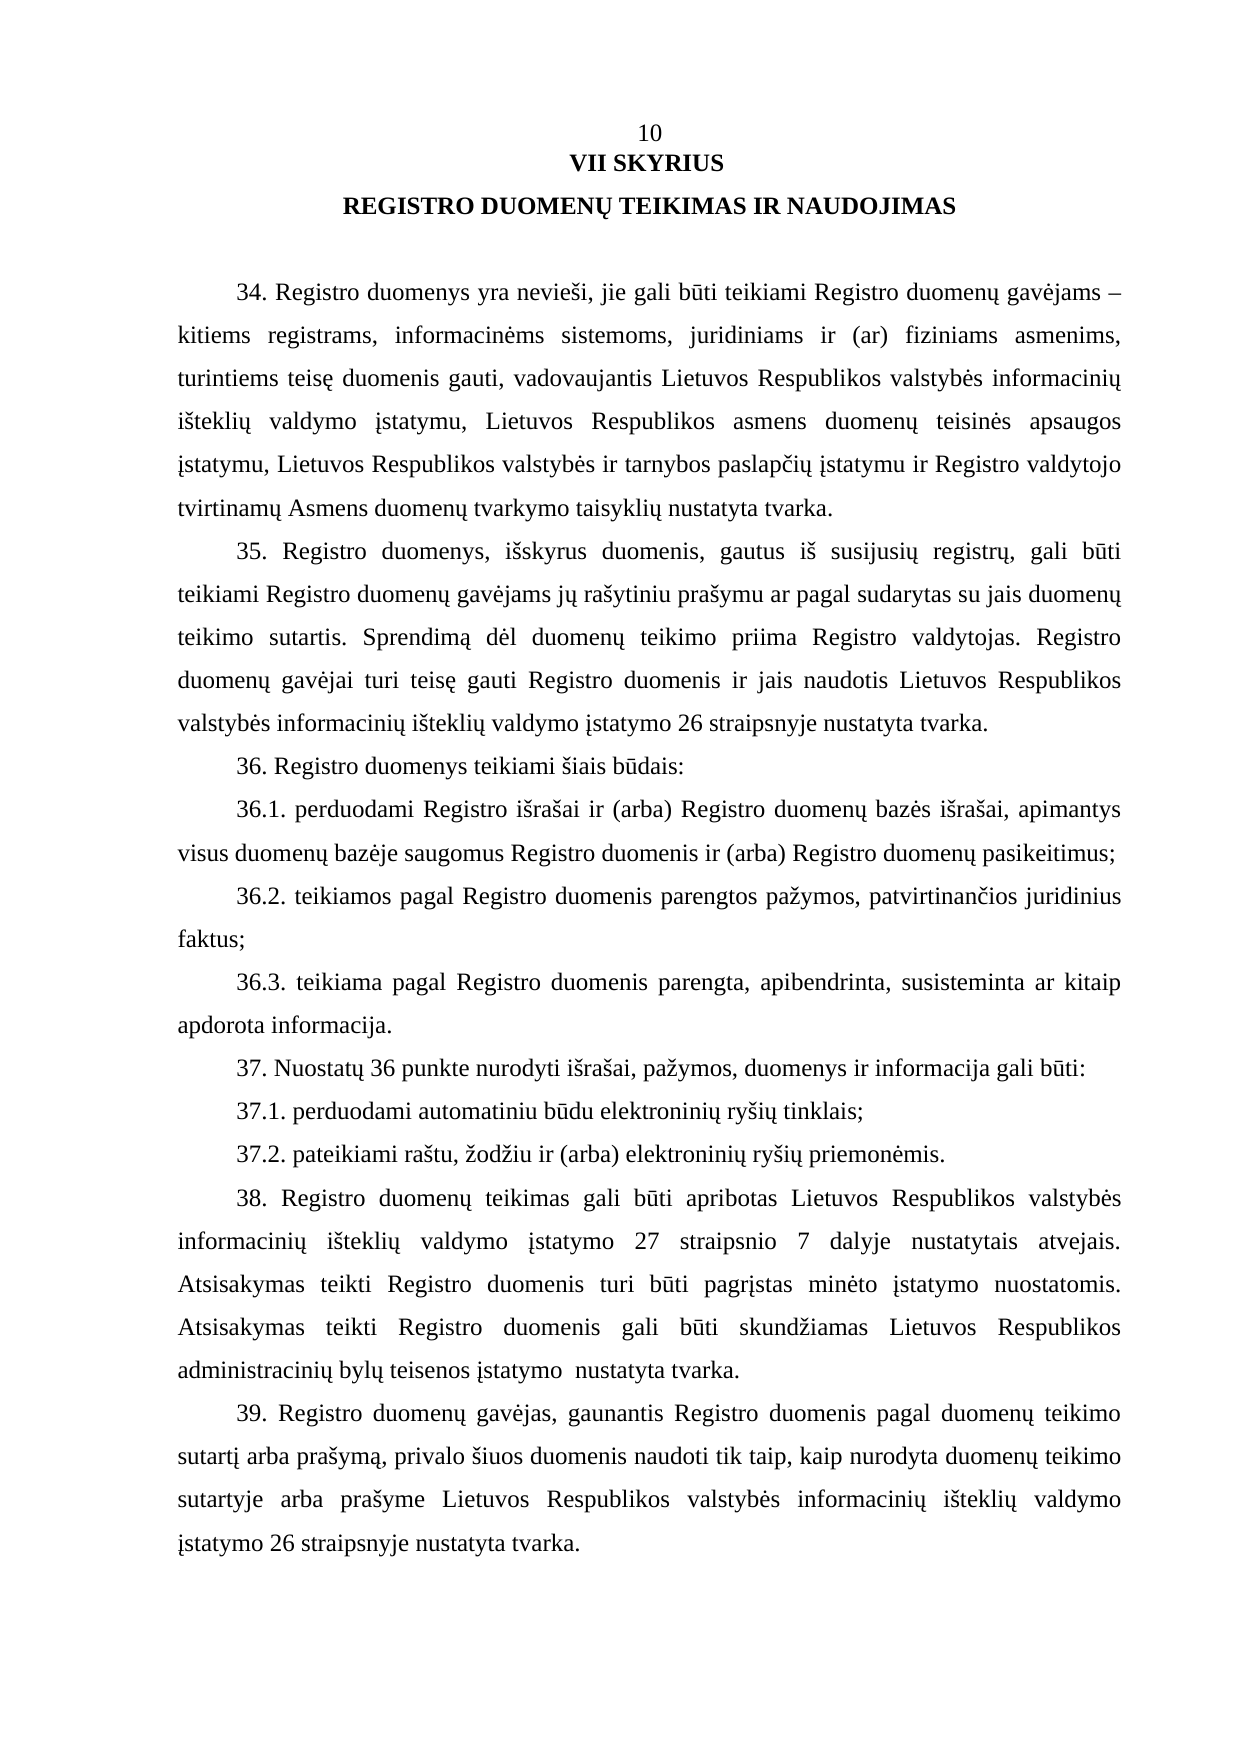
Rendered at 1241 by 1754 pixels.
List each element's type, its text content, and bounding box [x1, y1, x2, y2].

text VII SKYRIUS [177, 148, 1122, 176]
text 38. Registro duomenų teikimas gali būti apribotas Lietuvos Respublikos valstybės informacinių išteklių valdymo įstatymo 27 straipsnio 7 dalyje nustatytais atvejais. Atsisakymas teikti Registro duomenis turi būti pagrįstas minėto įstatymo nuostatomis. Atsisakymas teikti Registro duomenis gali būti skundžiamas Lietuvos Respublikos administracinių bylų teisenos įstatymo nustatyta tvarka. [177, 1183, 1122, 1384]
text 37. Nuostatų 36 punkte nurodyti išrašai, pažymos, duomenys ir informacija gali būti: [177, 1053, 1122, 1082]
text 37.2. pateikiami raštu, žodžiu ir (arba) elektroninių ryšių priemonėmis. [177, 1139, 1122, 1168]
text 39. Registro duomenų gavėjas, gaunantis Registro duomenis pagal duomenų teikimo sutartį arba prašymą, privalo šiuos duomenis naudoti tik taip, kaip nurodyta duomenų teikimo sutartyje arba prašyme Lietuvos Respublikos valstybės informacinių išteklių valdymo įstatymo 26 straipsnyje nustatyta tvarka. [177, 1398, 1122, 1556]
text 37.1. perduodami automatiniu būdu elektroninių ryšių tinklais; [177, 1096, 1122, 1125]
text 36.1. perduodami Registro išrašai ir (arba) Registro duomenų bazės išrašai, apimantys visus duomenų bazėje saugomus Registro duomenis ir (arba) Registro duomenų pasikeitimus; [177, 794, 1122, 866]
text 35. Registro duomenys, išskyrus duomenis, gautus iš susijusių registrų, gali būti teikiami Registro duomenų gavėjams jų rašytiniu prašymu ar pagal sudarytas su jais duomenų teikimo sutartis. Sprendimą dėl duomenų teikimo priima Registro valdytojas. Registro duomenų gavėjai turi teisę gauti Registro duomenis ir jais naudotis Lietuvos Respublikos valstybės informacinių išteklių valdymo įstatymo 26 straipsnyje nustatyta tvarka. [177, 536, 1122, 737]
text 34. Registro duomenys yra nevieši, jie gali būti teikiami Registro duomenų gavėjams – kitiems registrams, informacinėms sistemoms, juridiniams ir (ar) fiziniams asmenims, turintiems teisę duomenis gauti, vadovaujantis Lietuvos Respublikos valstybės informacinių išteklių valdymo įstatymu, Lietuvos Respublikos asmens duomenų teisinės apsaugos įstatymu, Lietuvos Respublikos valstybės ir tarnybos paslapčių įstatymu ir Registro valdytojo tvirtinamų Asmens duomenų tvarkymo taisyklių nustatyta tvarka. [177, 277, 1122, 521]
text 36. Registro duomenys teikiami šiais būdais: [177, 751, 1122, 780]
text REGISTRO DUOMENŲ TEIKIMAS IR NAUDOJIMAS [177, 191, 1122, 219]
text 36.3. teikiama pagal Registro duomenis parengta, apibendrinta, susisteminta ar kitaip apdorota informacija. [177, 967, 1122, 1039]
text 36.2. teikiamos pagal Registro duomenis parengtos pažymos, patvirtinančios juridinius faktus; [177, 881, 1122, 953]
